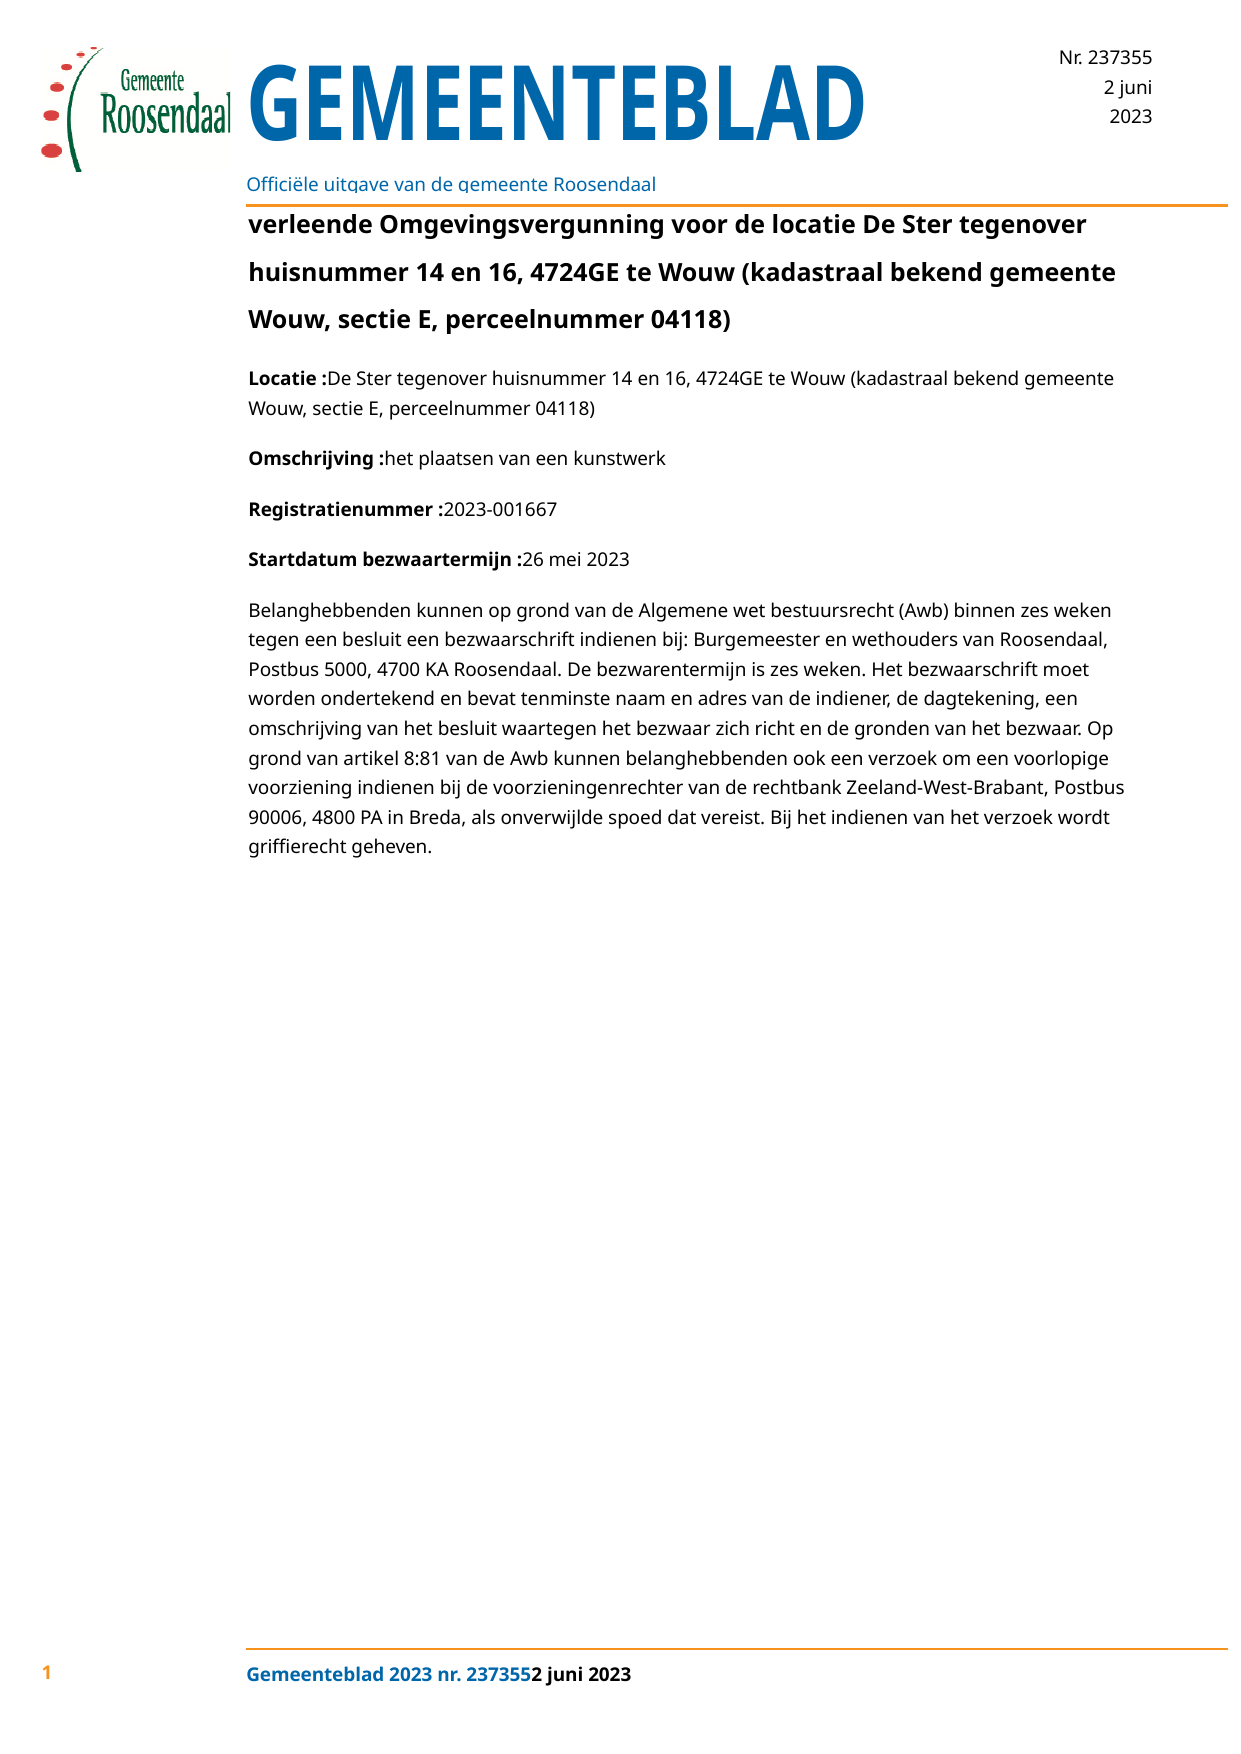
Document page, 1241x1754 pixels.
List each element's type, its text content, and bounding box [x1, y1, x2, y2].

text Locatie :De Ster tegenover huisnummer 14 en 16, 4724GE te Wouw (kadastraal bekend gemeente Wouw, sectie E, perceelnummer 04118) [248, 366, 1152, 421]
picture [41, 47, 231, 172]
text Omschrijving :het plaatsen van een kunstwerk [248, 446, 1152, 471]
text Belanghebbenden kunnen op grond van de Algemene wet bestuursrecht (Awb) binnen zes weken tegen een besluit een bezwaarschrift indienen bij: Burgemeester en wethouders van Roosendaal, Postbus 5000, 4700 KA Roosendaal. De bezwarentermijn is zes weken. Het bezwaarschrift moet worden ondertekend en bevat tenminste naam en adres van de indiener, de dagtekening, een omschrijving van het besluit waartegen het bezwaar zich richt en de gronden van het bezwaar. Op grond van artikel 8:81 van de Awb kunnen belanghebbenden ook een verzoek om een voorlopige voorziening indienen bij de voorzieningenrechter van de rechtbank Zeeland-West-Brabant, Postbus 90006, 4800 PA in Breda, als onverwijlde spoed dat vereist. Bij het indienen van het verzoek wordt griffierecht geheven. [248, 597, 1152, 859]
text Startdatum bezwaartermijn :26 mei 2023 [248, 546, 1152, 572]
text Registratienummer :2023-001667 [248, 496, 1152, 522]
text verleende Omgevingsvergunning voor de locatie De Ster tegenover huisnummer 14 en 16, 4724GE te Wouw (kadastraal bekend gemeente Wouw, sectie E, perceelnummer 04118) [248, 207, 1152, 336]
